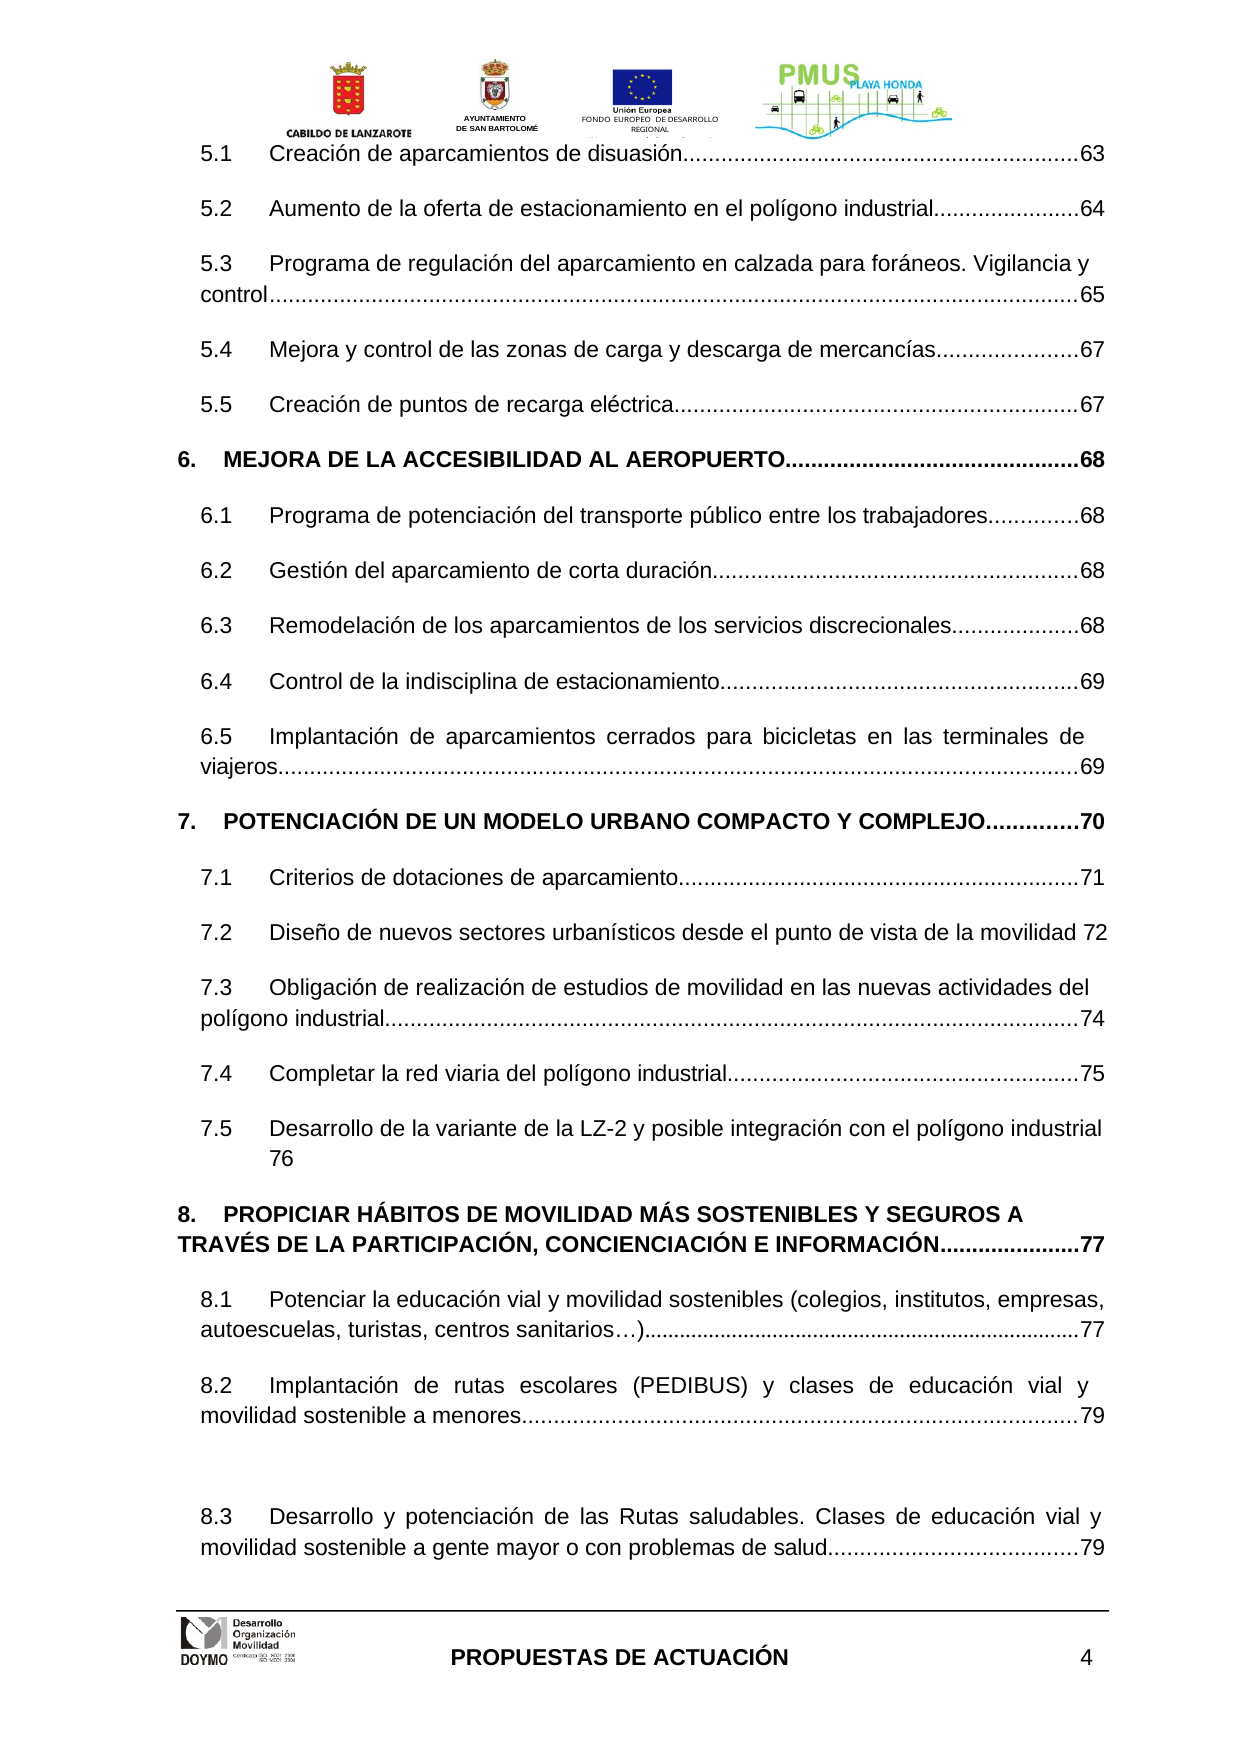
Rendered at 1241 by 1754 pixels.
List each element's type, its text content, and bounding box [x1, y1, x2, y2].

list Obligación de realización de estudios de movilidad en las nuevas actividades del polígono industrial 74 [200, 974, 1106, 1031]
list Implantación de rutas escolares (PEDIBUS) y clases de educación vial y movilidad sostenible a menores 79 [200, 1372, 1106, 1428]
list Diseño de nuevos sectores urbanísticos desde el punto de vista de la movilidad 72 [200, 919, 1146, 945]
list Implantación de aparcamientos cerrados para bicicletas en las terminales de viajeros 69 [200, 723, 1106, 779]
list PROPICIAR HÁBITOS DE MOVILIDAD MÁS SOSTENIBLES Y SEGUROS A TRAVÉS DE LA PARTICIPACIÓN, CONCIENCIACIÓN E INFORMACIÓN 77 [177, 1201, 1106, 1257]
list Remodelación de los aparcamientos de los servicios discrecionales 68 [200, 612, 1146, 638]
list Programa de regulación del aparcamiento en calzada para foráneos. Vigilancia y control 65 [200, 250, 1106, 307]
picture [286, 62, 412, 139]
list POTENCIACIÓN DE UN MODELO URBANO COMPACTO Y COMPLEJO 70 [177, 808, 1146, 835]
list MEJORA DE LA ACCESIBILIDAD AL AEROPUERTO 68 [177, 446, 1146, 473]
list Control de la indisciplina de estacionamiento 69 [200, 668, 1146, 694]
list Creación de puntos de recarga eléctrica 67 [200, 391, 1146, 417]
list Desarrollo y potenciación de las Rutas saludables. Clases de educación vial y movilidad sostenible a gente mayor o con problemas de salud 79 [200, 1503, 1106, 1560]
list Programa de potenciación del transporte público entre los trabajadores 68 [200, 502, 1146, 528]
list Creación de aparcamientos de disuasión 63 [200, 139, 1146, 166]
list Criterios de dotaciones de aparcamiento 71 [200, 864, 1146, 890]
picture [612, 68, 673, 114]
picture [754, 60, 953, 139]
picture [180, 1617, 295, 1665]
picture [477, 59, 512, 111]
list Mejora y control de las zonas de carga y descarga de mercancías 67 [200, 336, 1146, 362]
list Aumento de la oferta de estacionamiento en el polígono industrial 64 [200, 195, 1146, 221]
list Potenciar la educación vial y movilidad sostenibles (colegios, institutos, empresas, autoescuelas, turistas, centros sanitarios…) 77 [200, 1286, 1106, 1343]
list Gestión del aparcamiento de corta duración 68 [200, 557, 1146, 583]
list Desarrollo de la variante de la LZ-2 y posible integración con el polígono industrial 76 [200, 1115, 1106, 1172]
list Completar la red viaria del polígono industrial 75 [200, 1059, 1146, 1086]
